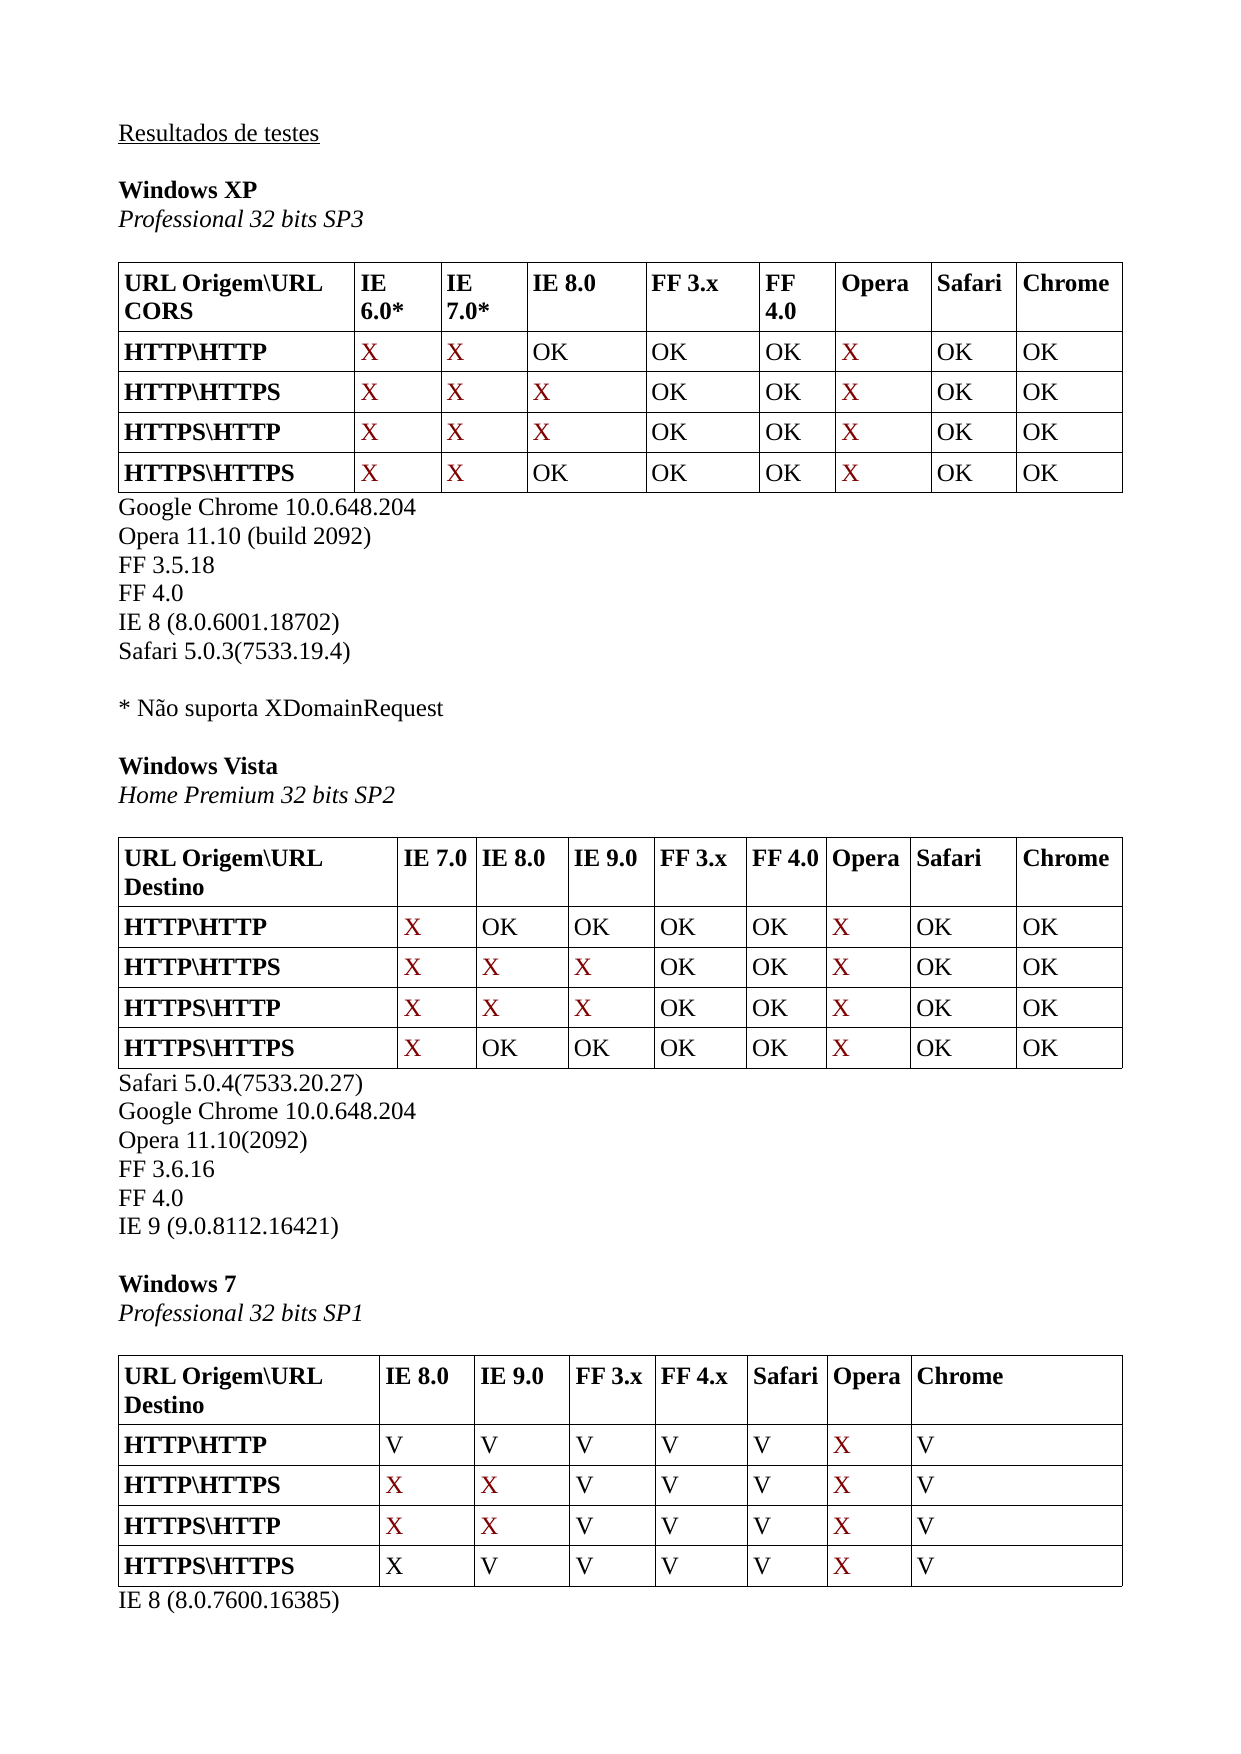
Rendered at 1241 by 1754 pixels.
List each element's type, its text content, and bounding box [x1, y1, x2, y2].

table_cell V [475, 1546, 569, 1586]
table_cell OK [528, 453, 646, 492]
table_cell V [912, 1506, 1122, 1545]
table_cell OK [1017, 372, 1122, 412]
table_cell V [912, 1466, 1122, 1505]
table_cell OK [1017, 1028, 1122, 1068]
table_cell OK [932, 413, 1016, 452]
table_header Opera [828, 1356, 911, 1424]
table_cell OK [747, 948, 826, 987]
table_cell HTTPS\HTTPS [119, 1028, 397, 1068]
table_cell X [475, 1506, 569, 1545]
table_cell X [836, 372, 931, 412]
table_cell V [656, 1466, 747, 1505]
table_cell OK [528, 332, 646, 371]
table_header IE 7.0 [398, 838, 476, 906]
table_header IE 9.0 [569, 838, 654, 906]
table_cell OK [911, 1028, 1016, 1068]
table_cell X [569, 988, 654, 1027]
text FF 3.5.18 [118, 550, 1122, 578]
text Safari 5.0.3(7533.19.4) [118, 636, 1122, 665]
table_cell V [656, 1425, 747, 1464]
table_cell V [475, 1425, 569, 1464]
table_cell HTTP\HTTPS [119, 1466, 379, 1505]
table_header FF 3.x [647, 263, 759, 331]
table_cell X [828, 1425, 911, 1464]
text IE 8 (8.0.7600.16385) [118, 1587, 1122, 1614]
table_cell V [912, 1546, 1122, 1586]
table_header IE 8.0 [528, 263, 646, 331]
table_header URL Origem\URL Destino [119, 1356, 379, 1424]
table_cell OK [655, 948, 746, 987]
table_cell V [656, 1546, 747, 1586]
table_cell OK [1017, 948, 1122, 987]
table_cell X [827, 1028, 910, 1068]
table_header Opera [827, 838, 910, 906]
table_cell V [748, 1466, 827, 1505]
table_cell OK [747, 1028, 826, 1068]
table_cell X [355, 453, 441, 492]
table_cell X [827, 907, 910, 947]
text Google Chrome 10.0.648.204 Opera 11.10 (build 2092) [118, 493, 1122, 550]
table_cell X [528, 413, 646, 452]
table_cell HTTPS\HTTPS [119, 453, 354, 492]
table_cell OK [911, 988, 1016, 1027]
table_cell X [828, 1466, 911, 1505]
text Windows XP [118, 176, 1122, 204]
table_cell X [398, 1028, 476, 1068]
table_header FF 4.0 [760, 263, 835, 331]
table_cell OK [477, 907, 568, 947]
table_header IE 8.0 [380, 1356, 474, 1424]
text * Não suporta XDomainRequest [118, 693, 1122, 722]
table_cell X [477, 948, 568, 987]
table_cell V [570, 1546, 655, 1586]
table_cell OK [760, 453, 835, 492]
table_cell X [442, 372, 527, 412]
table_cell HTTPS\HTTP [119, 988, 397, 1027]
table_cell HTTP\HTTPS [119, 372, 354, 412]
table_header Safari [748, 1356, 827, 1424]
table_cell OK [477, 1028, 568, 1068]
table_cell HTTP\HTTP [119, 1425, 379, 1464]
table_cell OK [932, 332, 1016, 371]
table_cell OK [647, 332, 759, 371]
table_cell HTTPS\HTTP [119, 413, 354, 452]
table_cell X [380, 1506, 474, 1545]
table_cell HTTPS\HTTP [119, 1506, 379, 1545]
table_header FF 3.x [570, 1356, 655, 1424]
table_cell X [442, 332, 527, 371]
table_cell V [656, 1506, 747, 1545]
table_header IE 7.0* [442, 263, 527, 331]
table_cell OK [655, 1028, 746, 1068]
table_cell X [398, 907, 476, 947]
table_cell OK [747, 988, 826, 1027]
table_cell OK [647, 372, 759, 412]
table_cell V [570, 1506, 655, 1545]
table_cell OK [760, 332, 835, 371]
table_cell X [836, 453, 931, 492]
table_header FF 3.x [655, 838, 746, 906]
table_header Chrome [912, 1356, 1122, 1424]
table_header FF 4.x [656, 1356, 747, 1424]
table_cell X [398, 988, 476, 1027]
table_header Chrome [1017, 838, 1122, 906]
table_cell X [442, 453, 527, 492]
table_cell X [355, 332, 441, 371]
table_cell X [442, 413, 527, 452]
table_header Safari [932, 263, 1016, 331]
table_cell HTTP\HTTP [119, 332, 354, 371]
table_cell OK [932, 453, 1016, 492]
table_header Opera [836, 263, 931, 331]
table_header Safari [911, 838, 1016, 906]
table_cell X [528, 372, 646, 412]
table_header IE 6.0* [355, 263, 441, 331]
table_header URL Origem\URL Destino [119, 838, 397, 906]
text Professional 32 bits SP3 [118, 204, 1122, 262]
table_cell X [477, 988, 568, 1027]
table_cell V [748, 1425, 827, 1464]
table_cell OK [747, 907, 826, 947]
table_cell OK [569, 907, 654, 947]
table_cell V [748, 1546, 827, 1586]
text Safari 5.0.4(7533.20.27) Google Chrome 10.0.648.204 Opera 11.10(2092) FF 3.6.16 FF 4.0 IE 9 (9.0.8112.16421) [118, 1069, 1122, 1240]
table_cell X [355, 372, 441, 412]
table_cell OK [932, 372, 1016, 412]
table_cell OK [1017, 907, 1122, 947]
table_cell V [748, 1506, 827, 1545]
table_cell X [836, 332, 931, 371]
text Resultados de testes [118, 118, 1122, 147]
table_cell X [836, 413, 931, 452]
table_cell HTTPS\HTTPS [119, 1546, 379, 1586]
table_cell V [570, 1466, 655, 1505]
table_cell HTTP\HTTPS [119, 948, 397, 987]
table_cell OK [1017, 332, 1122, 371]
table_cell V [380, 1425, 474, 1464]
table_cell X [827, 988, 910, 1027]
table_cell X [355, 413, 441, 452]
table_cell OK [1017, 413, 1122, 452]
table_cell X [828, 1506, 911, 1545]
table_cell OK [569, 1028, 654, 1068]
table_cell X [827, 948, 910, 987]
table_cell OK [911, 907, 1016, 947]
text Home Premium 32 bits SP2 [118, 780, 1122, 837]
text IE 8 (8.0.6001.18702) [118, 607, 1122, 636]
table_cell OK [760, 413, 835, 452]
table_cell OK [647, 413, 759, 452]
table_cell OK [760, 372, 835, 412]
text Windows 7 [118, 1269, 1122, 1298]
table_header IE 9.0 [475, 1356, 569, 1424]
table_header Chrome [1017, 263, 1122, 331]
table_cell X [828, 1546, 911, 1586]
table_header URL Origem\URL CORS [119, 263, 354, 331]
table_cell OK [911, 948, 1016, 987]
text Professional 32 bits SP1 [118, 1298, 1122, 1355]
table_header IE 8.0 [477, 838, 568, 906]
table_cell X [380, 1546, 474, 1586]
table_cell X [380, 1466, 474, 1505]
table_cell X [569, 948, 654, 987]
table_cell X [398, 948, 476, 987]
table_cell OK [1017, 453, 1122, 492]
table_cell OK [655, 907, 746, 947]
table_cell V [912, 1425, 1122, 1464]
table_cell OK [655, 988, 746, 1027]
table_cell OK [1017, 988, 1122, 1027]
table_header FF 4.0 [747, 838, 826, 906]
table_cell OK [647, 453, 759, 492]
text FF 4.0 [118, 578, 1122, 607]
table_cell X [475, 1466, 569, 1505]
table_cell V [570, 1425, 655, 1464]
table_cell HTTP\HTTP [119, 907, 397, 947]
text Windows Vista [118, 751, 1122, 780]
